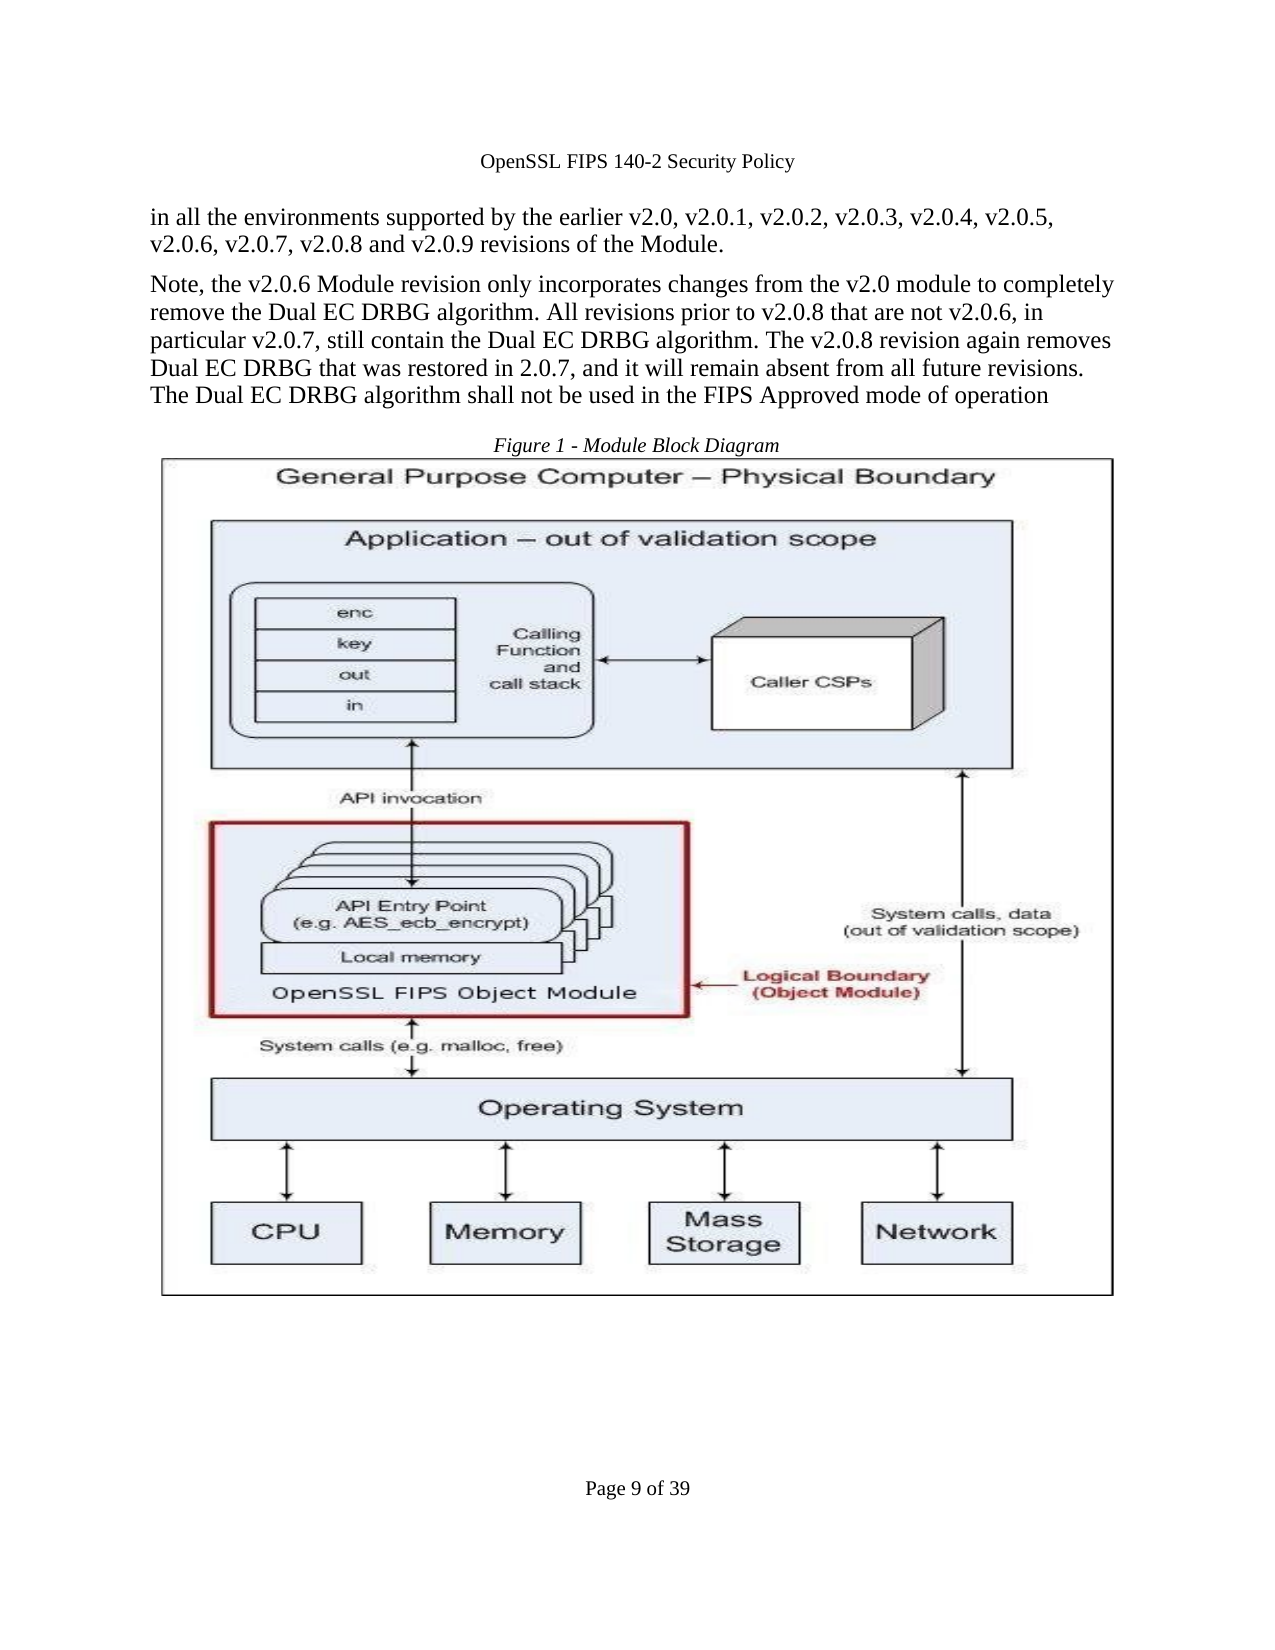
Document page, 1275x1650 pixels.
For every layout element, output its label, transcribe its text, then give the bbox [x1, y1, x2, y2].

picture [161, 458, 1114, 1296]
text Note, the v2.0.6 Module revision only incorporates changes from the v2.0 module to completely remove the Dual EC DRBG algorithm. All revisions prior to v2.0.8 that are not v2.0.6, in particular v2.0.7, still contain the Dual EC DRBG algorithm. The v2.0.8 revision again removes Dual EC DRBG that was restored in 2.0.7, and it will remain absent from all future revisions. The Dual EC DRBG algorithm shall not be used in the FIPS Approved mode of operation [150, 271, 1125, 409]
text in all the environments supported by the earlier v2.0, v2.0.1, v2.0.2, v2.0.3, v2.0.4, v2.0.5, v2.0.6, v2.0.7, v2.0.8 and v2.0.9 revisions of the Module. [150, 203, 1125, 258]
text Figure 1 - Module Block Diagram [161, 434, 1113, 457]
